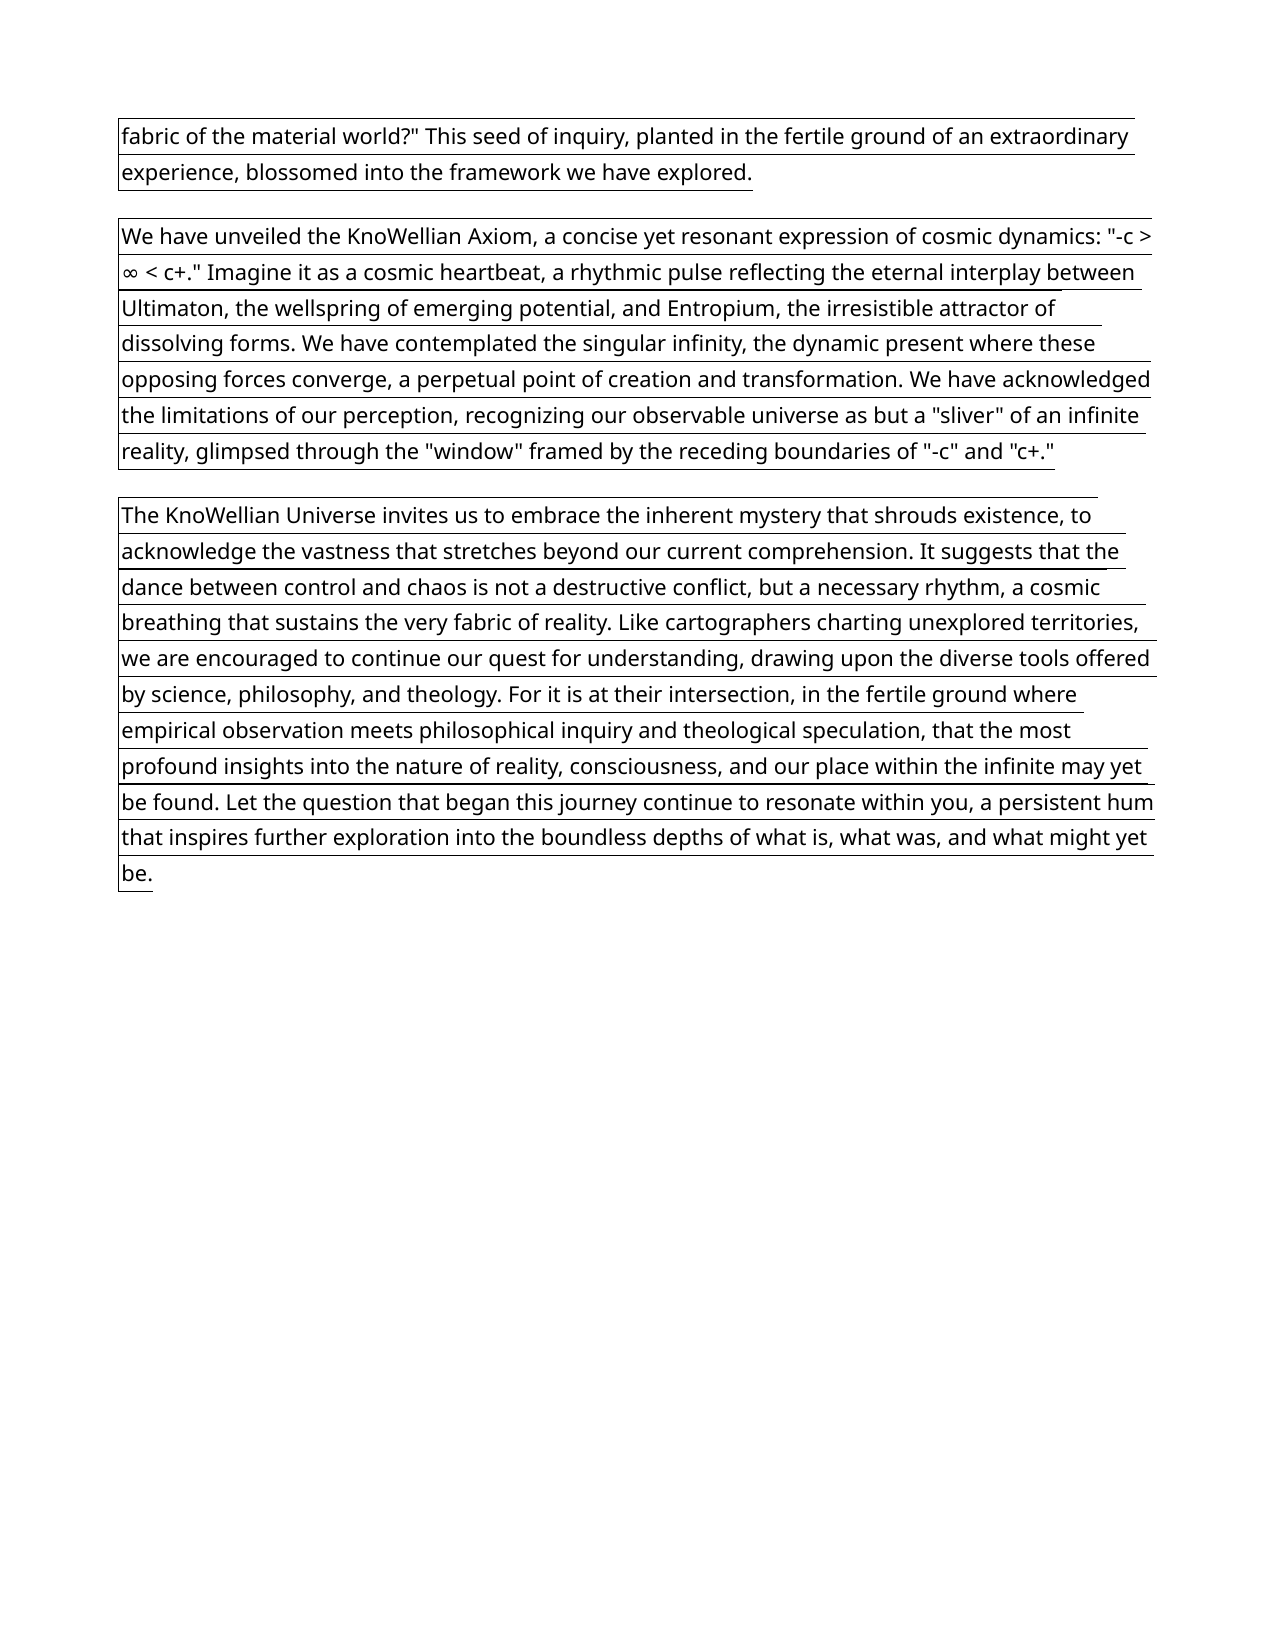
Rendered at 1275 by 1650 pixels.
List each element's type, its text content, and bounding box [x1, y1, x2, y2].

text by science, philosophy, and theology. For it is at their intersection, in the fertile ground where empirical observation meets philosophical inquiry and theological speculation, that the most profound insights into the nature of reality, consciousness, and our place within the infinite may yet be found. Let the question that began this journey continue to resonate within you, a persistent hum that inspires further exploration into the boundless depths of what is, what was, and what might yet be. [119, 677, 1157, 891]
text We have unveiled the KnoWellian Axiom, a concise yet resonant expression of cosmic dynamics: "-c > ∞ < c+." Imagine it as a cosmic heartbeat, a rhythmic pulse reflecting the eternal interplay between Ultimaton, the wellspring of emerging potential, and Entropium, the irresistible attractor of dissolving forms. We have contemplated the singular infinity, the dynamic present where these opposing forces converge, a perpetual point of creation and transformation. We have acknowledged the limitations of our perception, recognizing our observable universe as but a "sliver" of an infinite reality, glimpsed through the "window" framed by the receding boundaries of "-c" and "c+." [119, 218, 1157, 469]
text The KnoWellian Universe invites us to embrace the inherent mystery that shrouds existence, to acknowledge the vastness that stretches beyond our current comprehension. It suggests that the dance between control and chaos is not a destructive conflict, but a necessary rhythm, a cosmic breathing that sustains the very fabric of reality. Like cartographers charting unexplored territories, [119, 497, 1157, 640]
text fabric of the material world?" This seed of inquiry, planted in the fertile ground of an extraordinary experience, blossomed into the framework we have explored. [119, 118, 1157, 190]
text we are encouraged to continue our quest for understanding, drawing upon the diverse tools offered [119, 641, 1157, 676]
